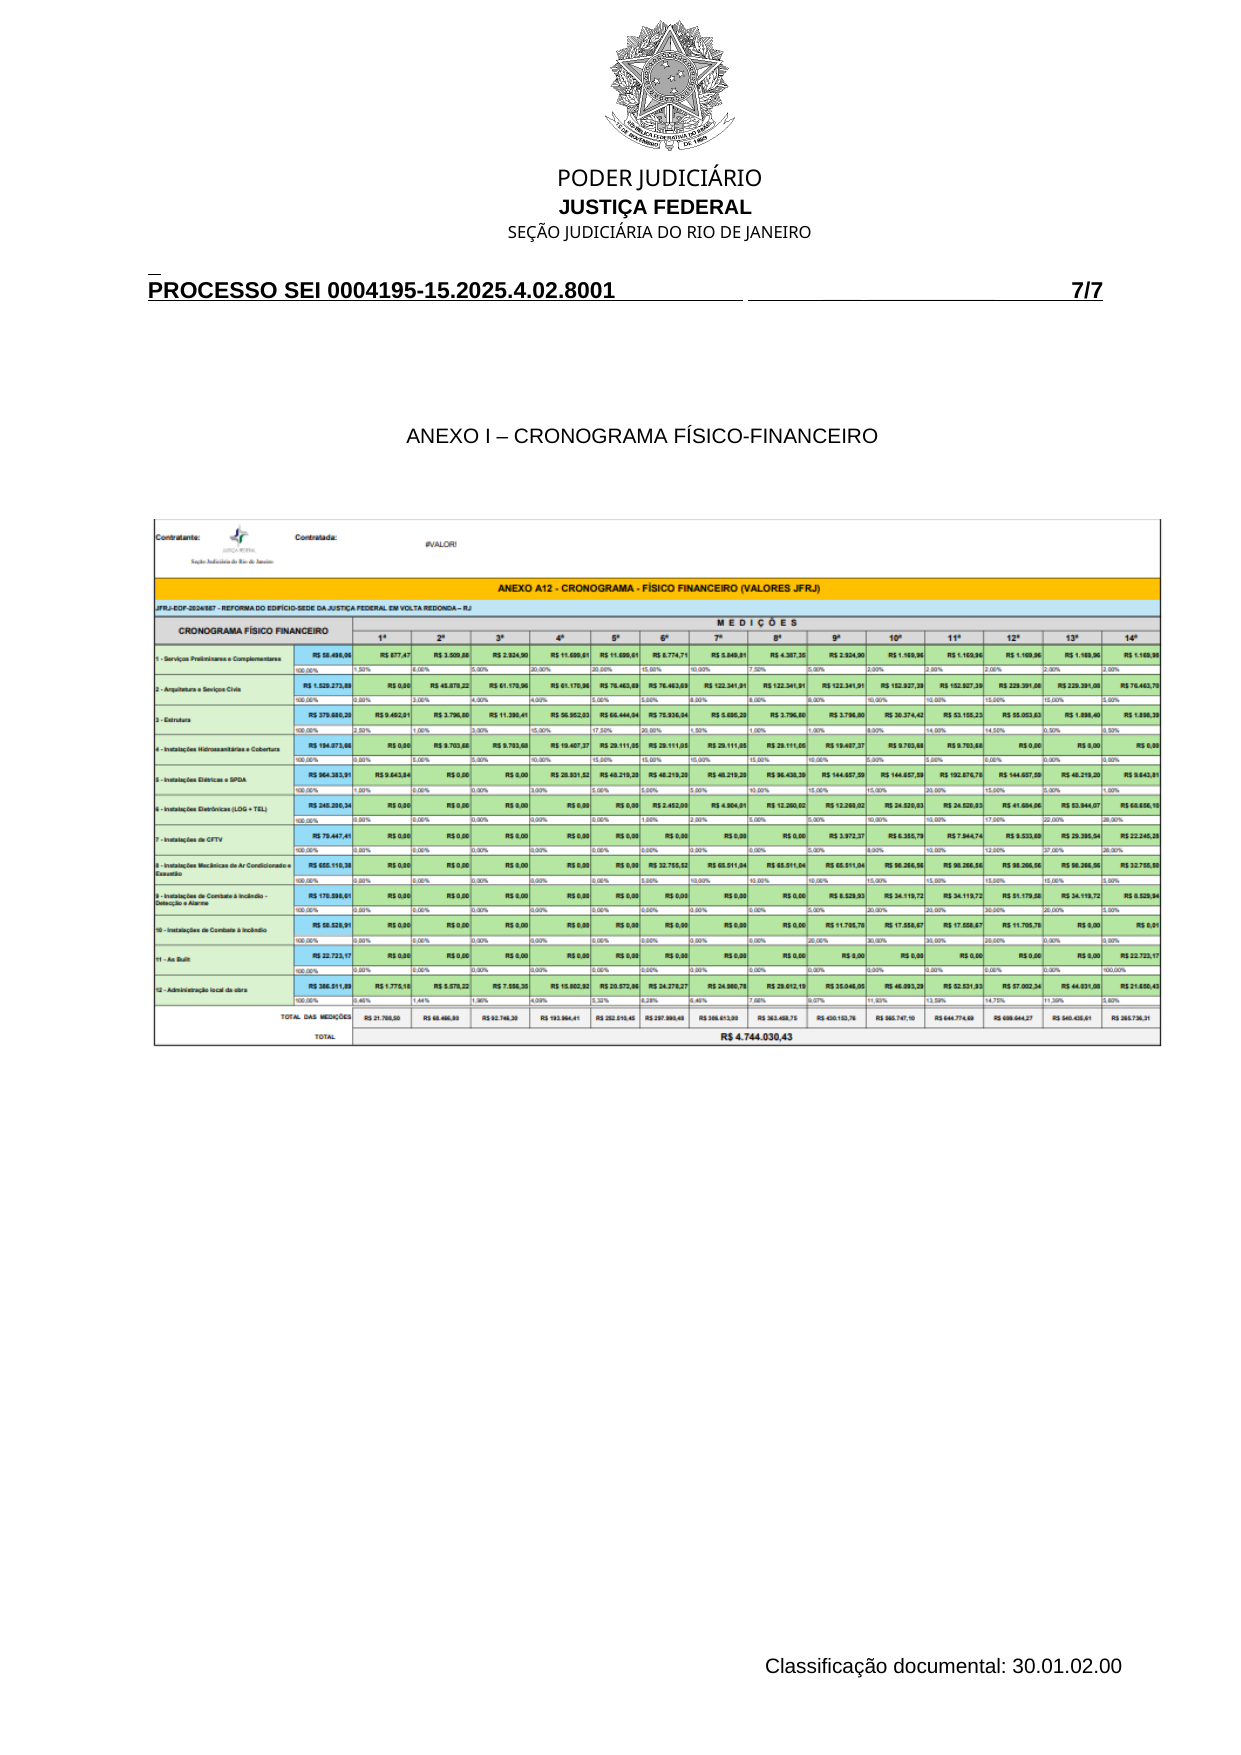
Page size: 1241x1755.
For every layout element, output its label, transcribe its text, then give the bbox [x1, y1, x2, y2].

text ANEXO I – CRONOGRAMA FÍSICO-FINANCEIRO [148, 423, 1137, 447]
